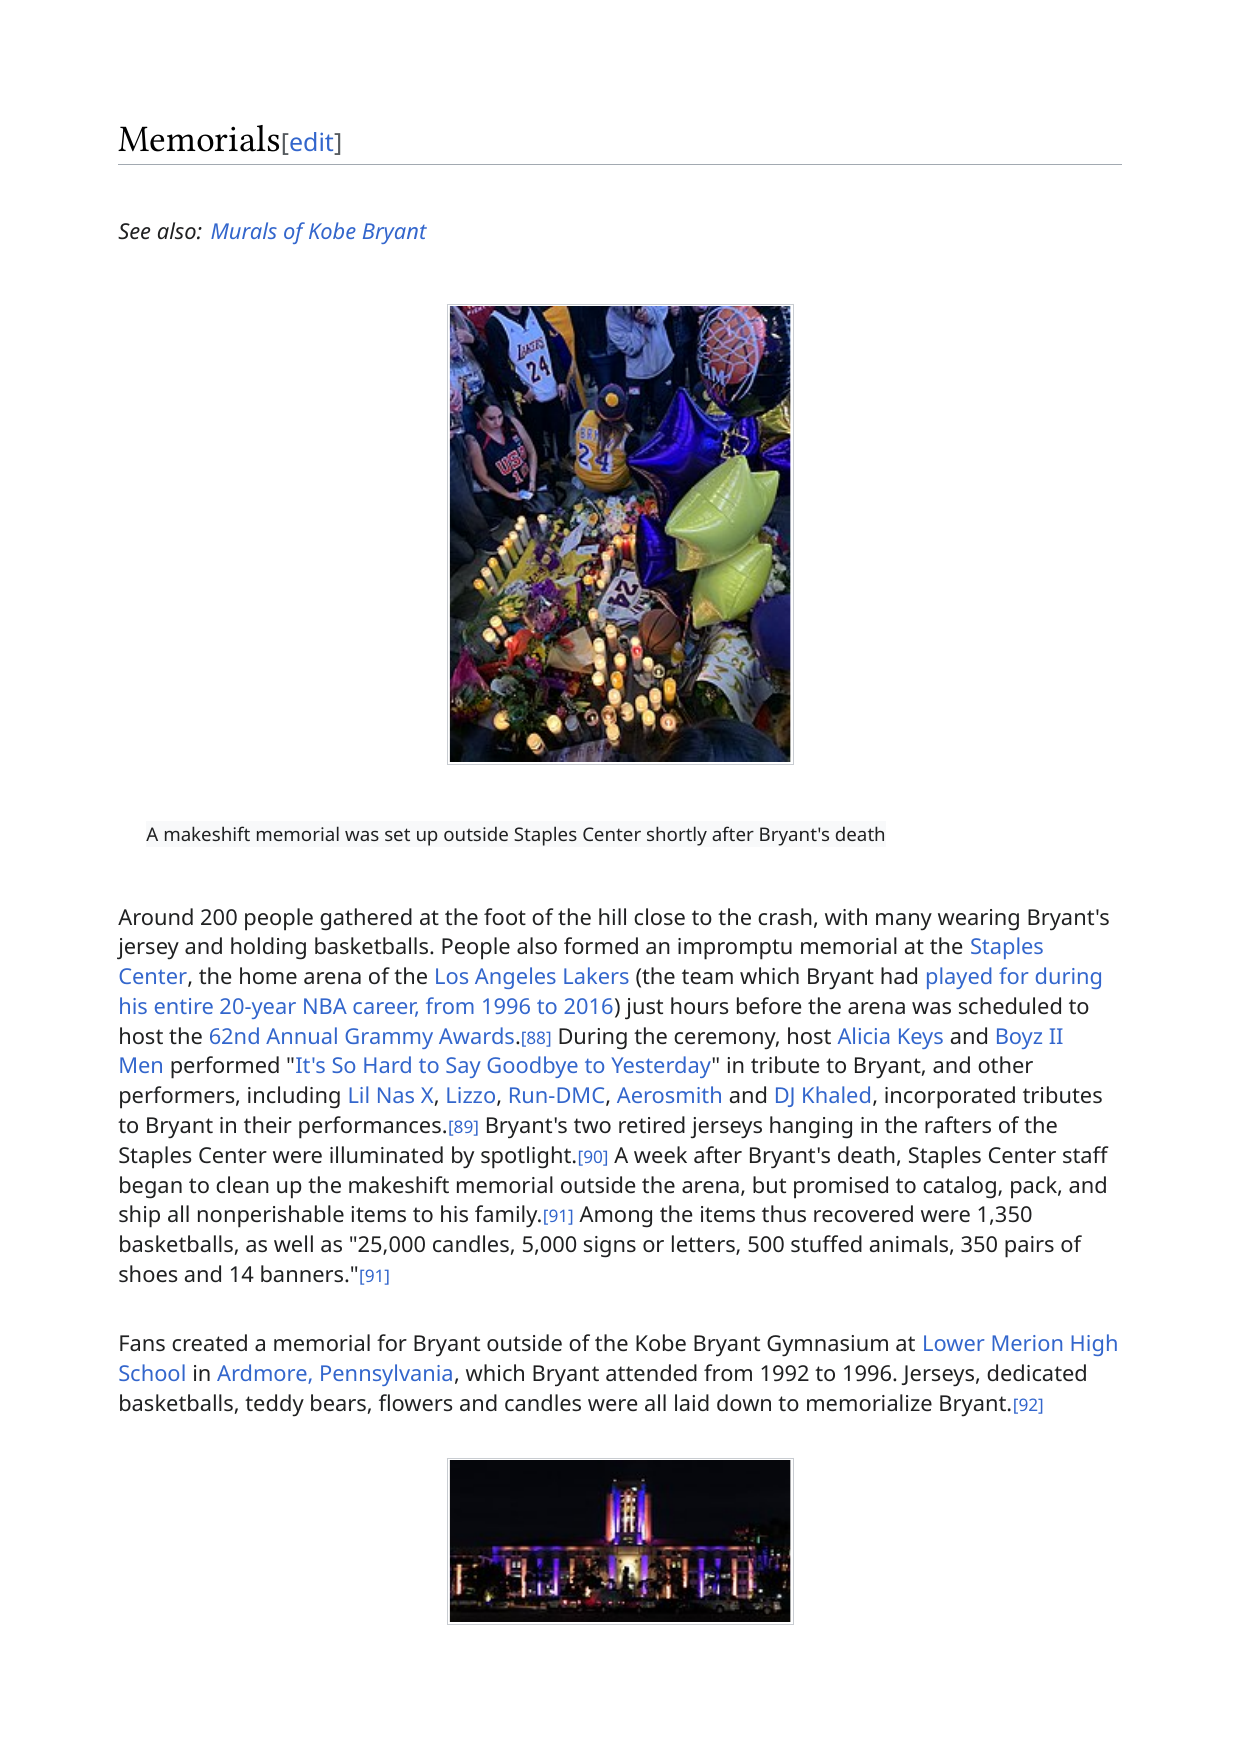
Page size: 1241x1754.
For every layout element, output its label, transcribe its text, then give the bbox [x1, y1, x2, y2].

text A makeshift memorial was set up outside Staples Center shortly after Bryant's death [123, 821, 1122, 847]
picture [449, 1460, 791, 1622]
subtitle Memorials[edit] [118, 118, 1122, 164]
text See also: Murals of Kobe Bryant [118, 216, 1122, 246]
text Around 200 people gathered at the foot of the hill close to the crash, with many wearing Bryant's jersey and holding basketballs. People also formed an impromptu memorial at the Staples Center, the home arena of the Los Angeles Lakers (the team which Bryant had played for during his entire 20-year NBA career, from 1996 to 2016) just hours before the arena was scheduled to host the 62nd Annual Grammy Awards.[88] During the ceremony, host Alicia Keys and Boyz II Men performed "It's So Hard to Say Goodbye to Yesterday" in tribute to Bryant, and other performers, including Lil Nas X, Lizzo, Run-DMC, Aerosmith and DJ Khaled, incorporated tributes to Bryant in their performances.[89] Bryant's two retired jerseys hanging in the rafters of the Staples Center were illuminated by spotlight.[90] A week after Bryant's death, Staples Center staff began to clean up the makeshift memorial outside the arena, but promised to catalog, pack, and ship all nonperishable items to his family.[91] Among the items thus recovered were 1,350 basketballs, as well as "25,000 candles, 5,000 signs or letters, 500 stuffed animals, 350 pairs of shoes and 14 banners."[91] [118, 902, 1122, 1289]
picture [449, 306, 791, 762]
text Fans created a memorial for Bryant outside of the Kobe Bryant Gymnasium at Lower Merion High School in Ardmore, Pennsylvania, which Bryant attended from 1992 to 1996. Jerseys, dedicated basketballs, teddy bears, flowers and candles were all laid down to memorialize Bryant.[92] [118, 1328, 1122, 1418]
